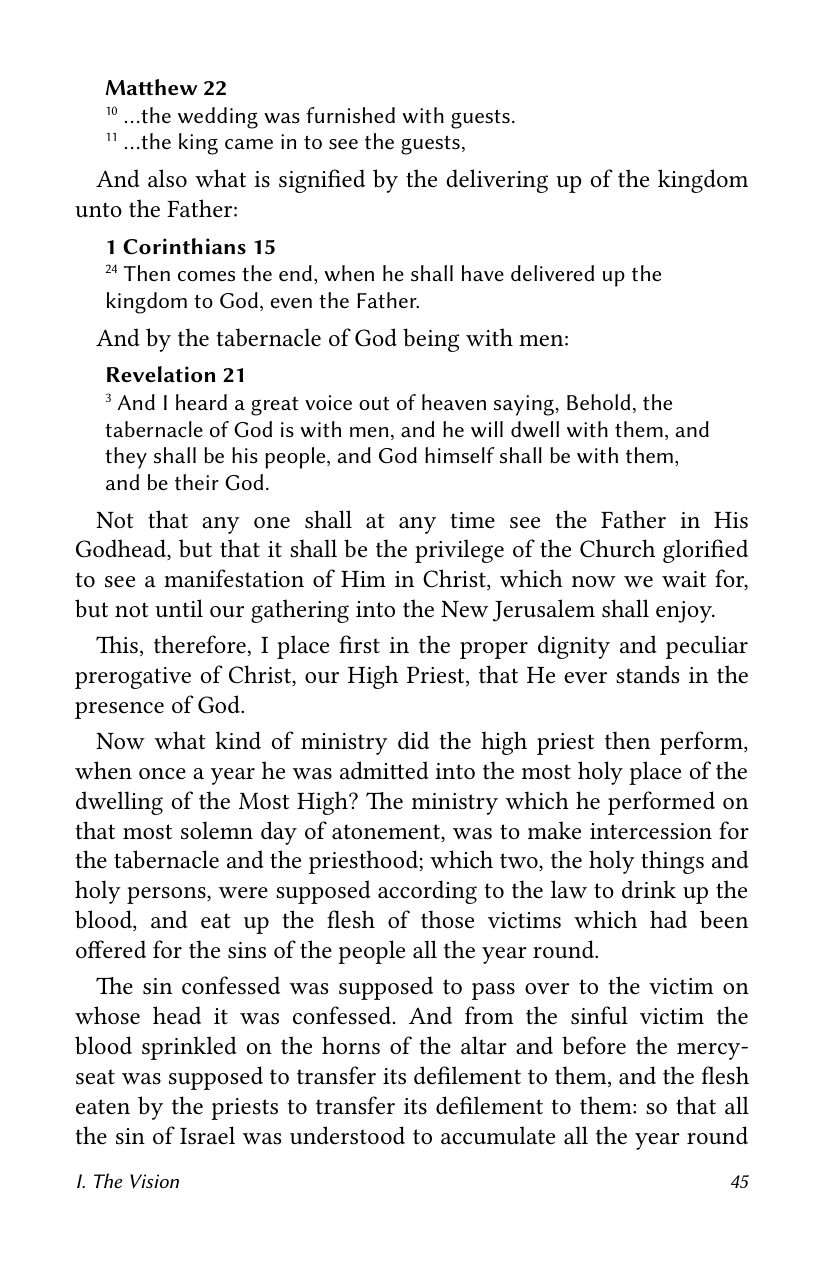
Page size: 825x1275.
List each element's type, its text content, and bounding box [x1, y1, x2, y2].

text 10 ...the wedding was furnished with guests. [105, 103, 720, 129]
text 11 ...the king came in to see the guests, [105, 129, 720, 155]
text Now what kind of ministry did the high priest then perform, when once a year he was admitted into the most holy place of the dwelling of the Most High? The ministry which he performed on that most solemn day of atonement, was to make intercession for the tabernacle and the priesthood; which two, the holy things and holy persons, were supposed according to the law to drink up the blood, and eat up the flesh of those victims which had been offered for the sins of the people all the year round. [75, 727, 750, 965]
text And by the tabernacle of God being with men: [75, 323, 750, 352]
text And also what is signified by the delivering up of the kingdom unto the Father: [75, 165, 750, 223]
text The sin confessed was supposed to pass over to the victim on whose head it was confessed. And from the sinful victim the blood sprinkled on the horns of the altar and before the mercy-seat was supposed to transfer its defilement to them, and the flesh eaten by the priests to transfer its defilement to them: so that all the sin of Israel was understood to accumulate all the year round [75, 972, 750, 1150]
text 24 Then comes the end, when he shall have delivered up the kingdom to God, even the Father. [105, 261, 720, 314]
text Matthew 22 [105, 75, 750, 101]
text 1 Corinthians 15 [105, 234, 750, 260]
text 3 And I heard a great voice out of heaven saying, Behold, the tabernacle of God is with men, and he will dwell with them, and they shall be his people, and God himself shall be with them, and be their God. [105, 390, 720, 496]
text This, therefore, I place first in the proper dignity and peculiar prerogative of Christ, our High Priest, that He ever stands in the presence of God. [75, 631, 750, 719]
text Not that any one shall at any time see the Father in His Godhead, but that it shall be the privilege of the Church glorified to see a manifestation of Him in Christ, which now we wait for, but not until our gathering into the New Jerusalem shall enjoy. [75, 506, 750, 624]
text Revelation 21 [105, 362, 750, 388]
